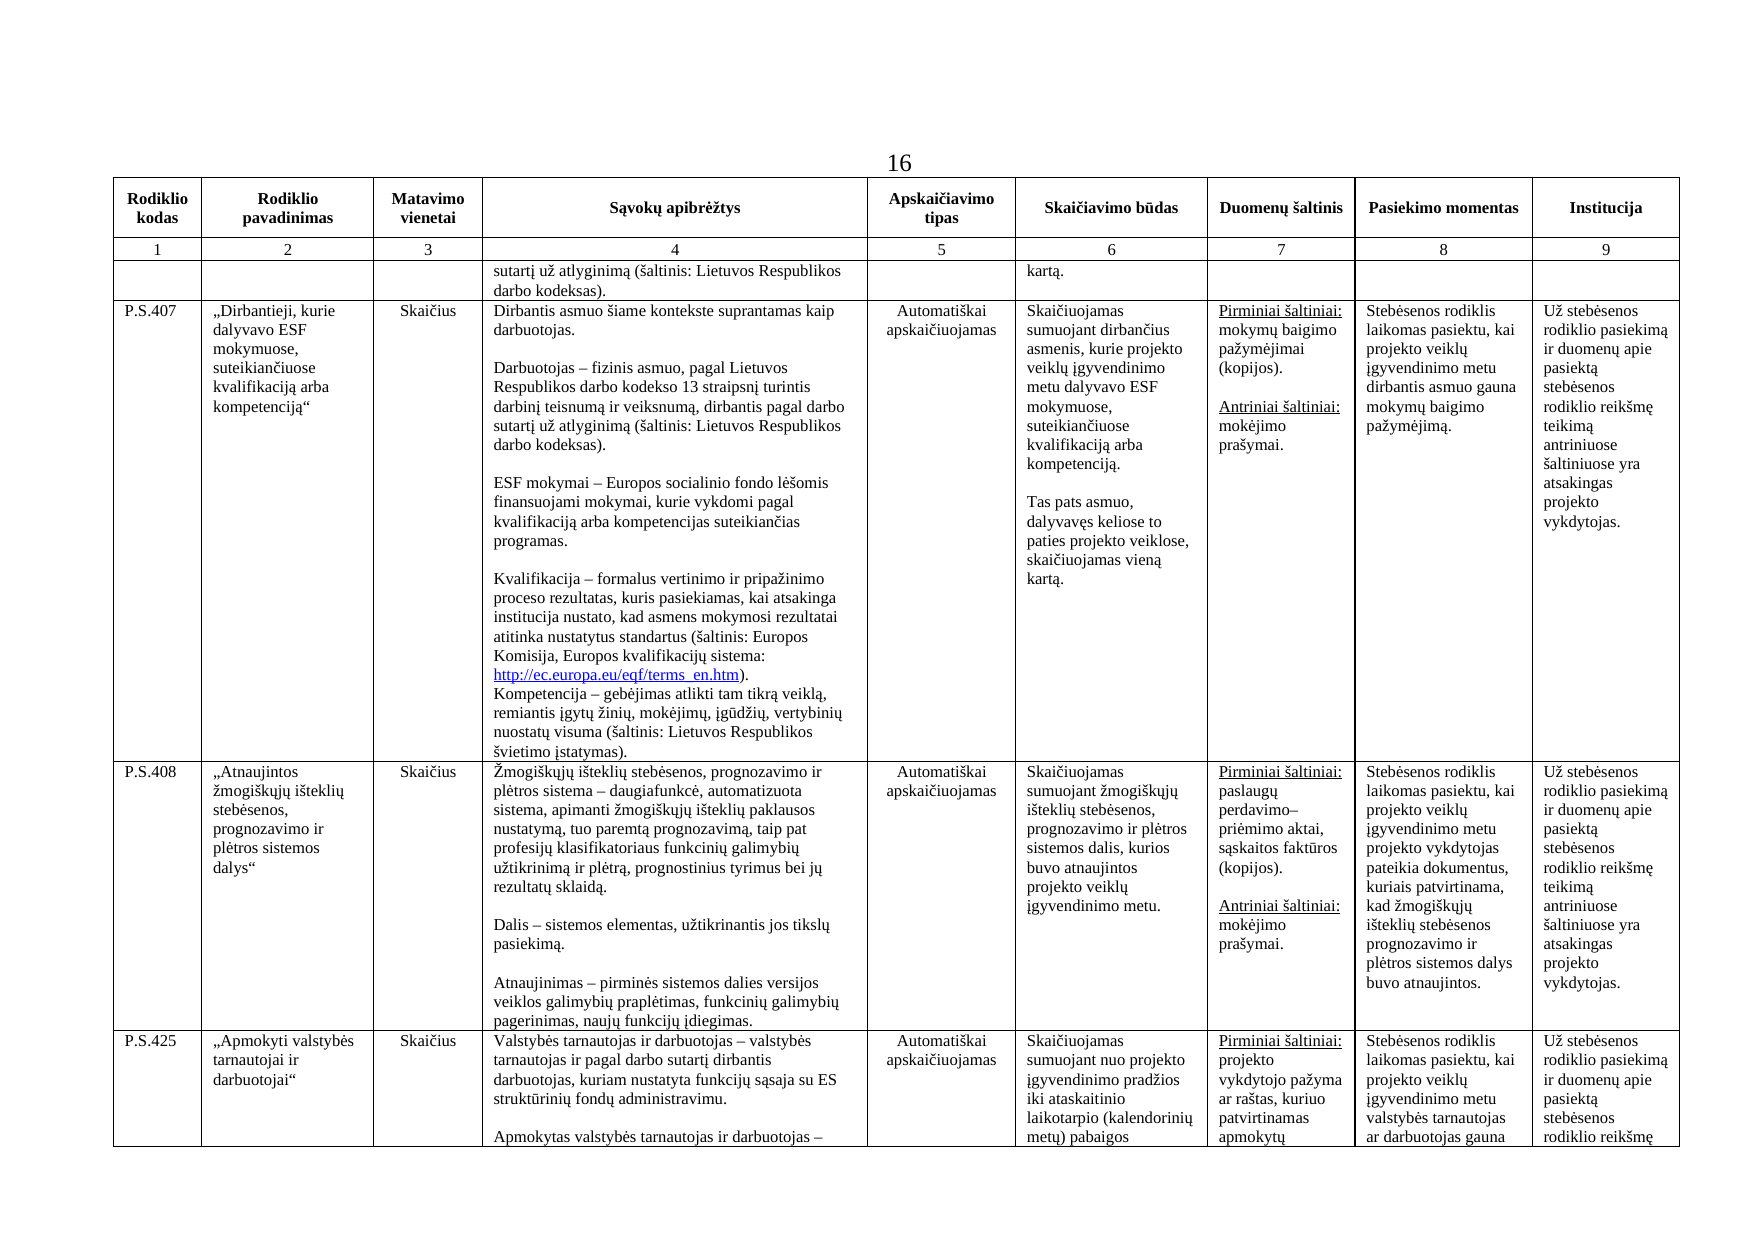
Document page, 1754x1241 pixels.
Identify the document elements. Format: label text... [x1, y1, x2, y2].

table_cell Skaičiuojamas sumuojant nuo projekto įgyvendinimo pradžios iki ataskaitinio laikotarpio (kalendorinių metų) pabaigos [1016, 1031, 1207, 1146]
table_cell [202, 261, 373, 299]
table_cell „Atnaujintos žmogiškųjų išteklių stebėsenos, prognozavimo ir plėtros sistemos dalys“ [202, 762, 373, 1030]
table_cell Stebėsenos rodiklis laikomas pasiektu, kai projekto veiklų įgyvendinimo metu projekto vykdytojas pateikia dokumentus, kuriais patvirtinama, kad žmogiškųjų išteklių stebėsenos prognozavimo ir plėtros sistemos dalys buvo atnaujintos. [1356, 762, 1532, 1030]
table_cell P.S.408 [114, 762, 201, 1030]
table_cell Skaičius [374, 1031, 482, 1146]
table_cell Pirminiai šaltiniai: projekto vykdytojo pažyma ar raštas, kuriuo patvirtinamas apmokytų [1208, 1031, 1354, 1146]
table_header Rodiklio pavadinimas [202, 178, 373, 237]
table_cell Pirminiai šaltiniai: mokymų baigimo pažymėjimai (kopijos). Antriniai šaltiniai: mokėjimo prašymai. [1208, 301, 1354, 761]
table_header Sąvokų apibrėžtys [483, 178, 867, 237]
table_cell Valstybės tarnautojas ir darbuotojas – valstybės tarnautojas ir pagal darbo sutartį dirbantis darbuotojas, kuriam nustatyta funkcijų sąsaja su ES struktūrinių fondų administravimu. Apmokytas valstybės tarnautojas ir darbuotojas – [483, 1031, 867, 1146]
table_cell P.S.425 [114, 1031, 201, 1146]
table_cell Už stebėsenos rodiklio pasiekimą ir duomenų apie pasiektą stebėsenos rodiklio reikšmę teikimą antriniuose šaltiniuose yra atsakingas projekto vykdytojas. [1533, 301, 1679, 761]
table_cell Skaičius [374, 301, 482, 761]
table_cell Skaičius [374, 762, 482, 1030]
table_header Pasiekimo momentas [1356, 178, 1532, 237]
table_cell [114, 261, 201, 299]
table_cell [868, 261, 1015, 299]
table_cell 2 [202, 238, 373, 260]
table_cell [1208, 261, 1354, 299]
table_cell 4 [483, 238, 867, 260]
table_cell 8 [1356, 238, 1532, 260]
table_cell Dirbantis asmuo šiame kontekste suprantamas kaip darbuotojas. Darbuotojas – fizinis asmuo, pagal Lietuvos Respublikos darbo kodekso 13 straipsnį turintis darbinį teisnumą ir veiksnumą, dirbantis pagal darbo sutartį už atlyginimą (šaltinis: Lietuvos Respublikos darbo kodeksas). ESF mokymai – Europos socialinio fondo lėšomis finansuojami mokymai, kurie vykdomi pagal kvalifikaciją arba kompetencijas suteikiančias programas. Kvalifikacija – formalus vertinimo ir pripažinimo proceso rezultatas, kuris pasiekiamas, kai atsakinga institucija nustato, kad asmens mokymosi rezultatai atitinka nustatytus standartus (šaltinis: Europos Komisija, Europos kvalifikacijų sistema: http://ec.europa.eu/eqf/terms_en.htm). Kompetencija – gebėjimas atlikti tam tikrą veiklą, remiantis įgytų žinių, mokėjimų, įgūdžių, vertybinių nuostatų visuma (šaltinis: Lietuvos Respublikos švietimo įstatymas). [483, 301, 867, 761]
table_cell Stebėsenos rodiklis laikomas pasiektu, kai projekto veiklų įgyvendinimo metu dirbantis asmuo gauna mokymų baigimo pažymėjimą. [1356, 301, 1532, 761]
table_cell 9 [1533, 238, 1679, 260]
table_header Duomenų šaltinis [1208, 178, 1354, 237]
table_cell Automatiškai apskaičiuojamas [868, 1031, 1015, 1146]
table_cell P.S.407 [114, 301, 201, 761]
table_cell „Apmokyti valstybės tarnautojai ir darbuotojai“ [202, 1031, 373, 1146]
table_header Skaičiavimo būdas [1016, 178, 1207, 237]
table_cell Žmogiškųjų išteklių stebėsenos, prognozavimo ir plėtros sistema – daugiafunkcė, automatizuota sistema, apimanti žmogiškųjų išteklių paklausos nustatymą, tuo paremtą prognozavimą, taip pat profesijų klasifikatoriaus funkcinių galimybių užtikrinimą ir plėtrą, prognostinius tyrimus bei jų rezultatų sklaidą. Dalis – sistemos elementas, užtikrinantis jos tikslų pasiekimą. Atnaujinimas – pirminės sistemos dalies versijos veiklos galimybių praplėtimas, funkcinių galimybių pagerinimas, naujų funkcijų įdiegimas. [483, 762, 867, 1030]
table_cell 1 [114, 238, 201, 260]
table_cell Automatiškai apskaičiuojamas [868, 762, 1015, 1030]
table_cell [1356, 261, 1532, 299]
table_cell 6 [1016, 238, 1207, 260]
table_cell [374, 261, 482, 299]
table_cell Stebėsenos rodiklis laikomas pasiektu, kai projekto veiklų įgyvendinimo metu valstybės tarnautojas ar darbuotojas gauna [1356, 1031, 1532, 1146]
table_cell sutartį už atlyginimą (šaltinis: Lietuvos Respublikos darbo kodeksas). [483, 261, 867, 299]
table_cell „Dirbantieji, kurie dalyvavo ESF mokymuose, suteikiančiuose kvalifikaciją arba kompetenciją“ [202, 301, 373, 761]
table_header Rodiklio kodas [114, 178, 201, 237]
table_cell Skaičiuojamas sumuojant žmogiškųjų išteklių stebėsenos, prognozavimo ir plėtros sistemos dalis, kurios buvo atnaujintos projekto veiklų įgyvendinimo metu. [1016, 762, 1207, 1030]
table_header Institucija [1533, 178, 1679, 237]
table_cell Skaičiuojamas sumuojant dirbančius asmenis, kurie projekto veiklų įgyvendinimo metu dalyvavo ESF mokymuose, suteikiančiuose kvalifikaciją arba kompetenciją. Tas pats asmuo, dalyvavęs keliose to paties projekto veiklose, skaičiuojamas vieną kartą. [1016, 301, 1207, 761]
table_cell 5 [868, 238, 1015, 260]
table_cell kartą. [1016, 261, 1207, 299]
table_cell Pirminiai šaltiniai: paslaugų perdavimo–priėmimo aktai, sąskaitos faktūros (kopijos). Antriniai šaltiniai: mokėjimo prašymai. [1208, 762, 1354, 1030]
table_cell 7 [1208, 238, 1354, 260]
table_cell Už stebėsenos rodiklio pasiekimą ir duomenų apie pasiektą stebėsenos rodiklio reikšmę teikimą antriniuose šaltiniuose yra atsakingas projekto vykdytojas. [1533, 762, 1679, 1030]
table_cell Už stebėsenos rodiklio pasiekimą ir duomenų apie pasiektą stebėsenos rodiklio reikšmę [1533, 1031, 1679, 1146]
table_cell Automatiškai apskaičiuojamas [868, 301, 1015, 761]
table_header Apskaičiavimo tipas [868, 178, 1015, 237]
table_header Matavimo vienetai [374, 178, 482, 237]
table_cell [1533, 261, 1679, 299]
table_cell 3 [374, 238, 482, 260]
